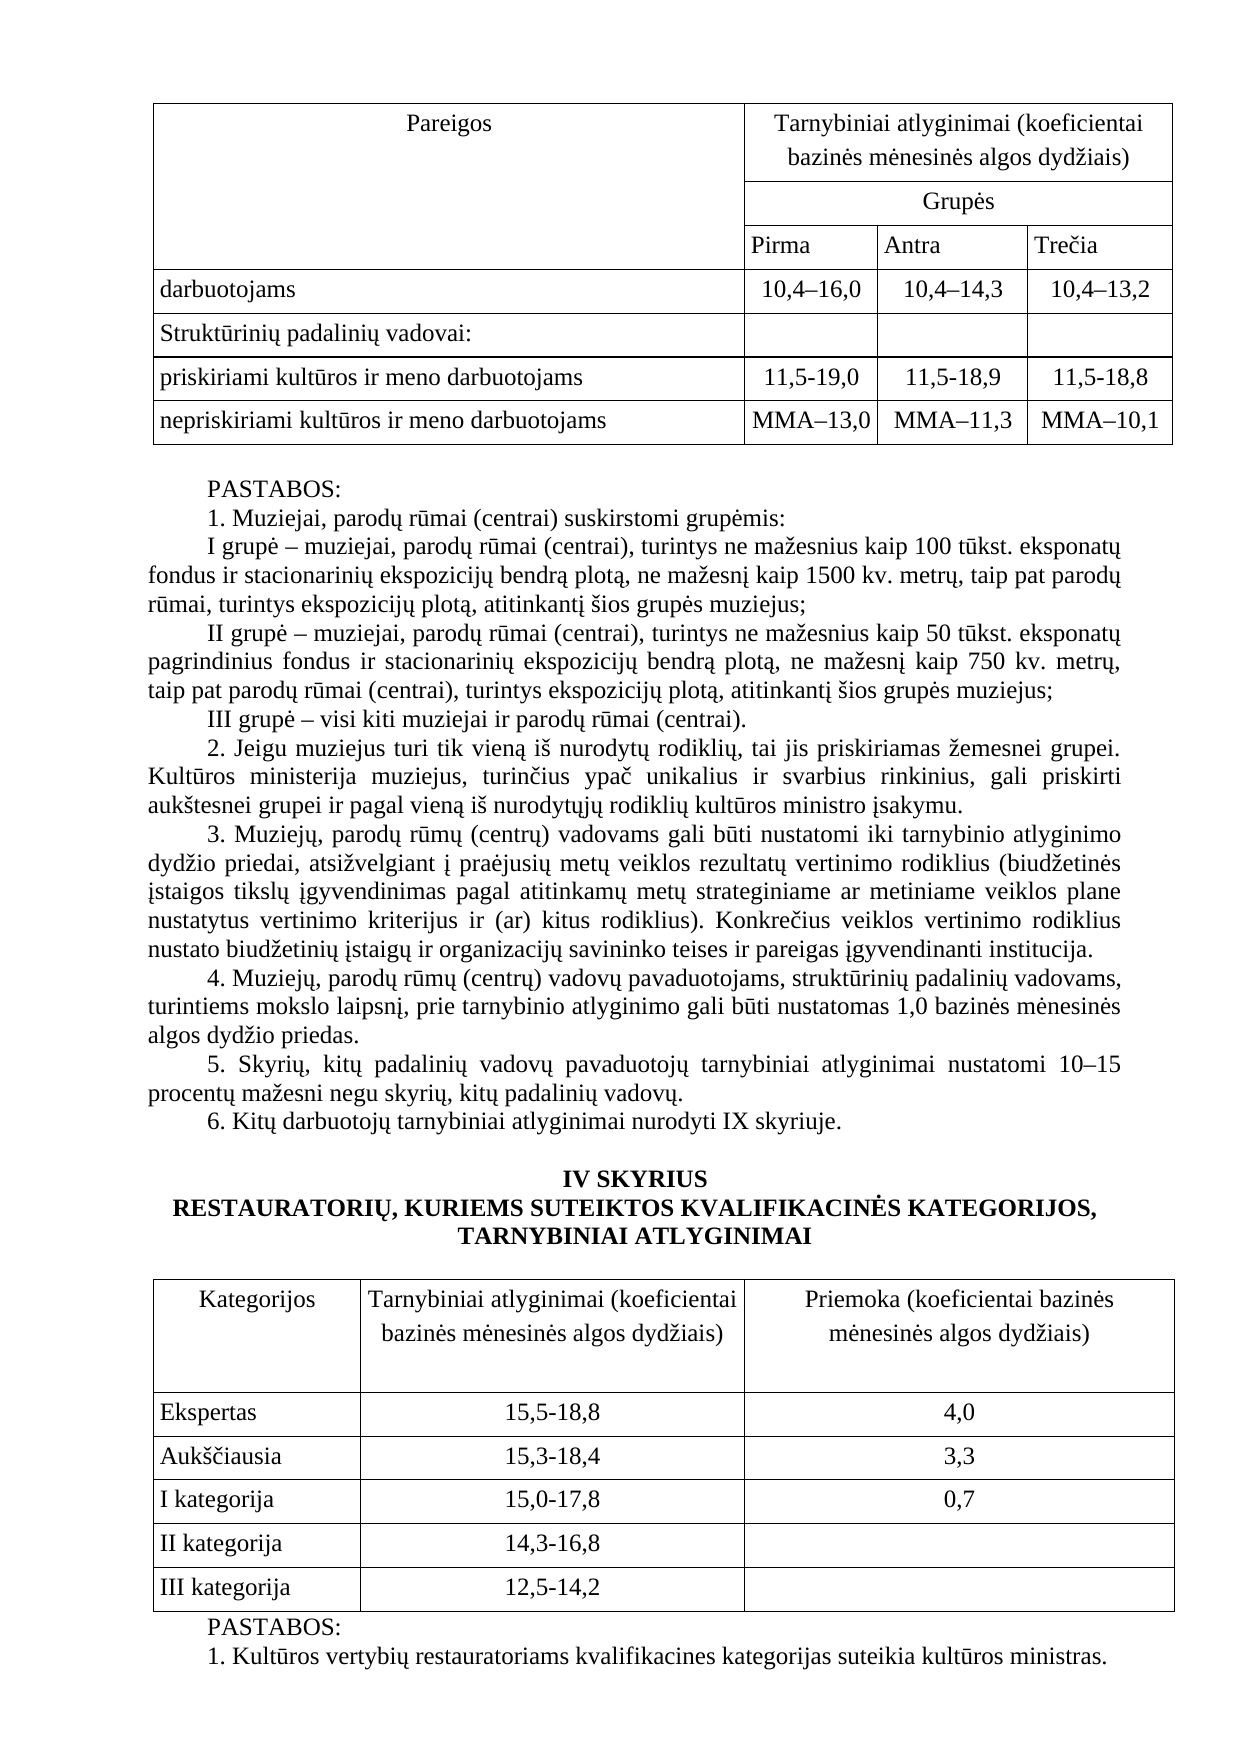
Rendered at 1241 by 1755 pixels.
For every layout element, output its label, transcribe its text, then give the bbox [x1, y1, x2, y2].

table_cell I kategorija [154, 1480, 360, 1523]
table_cell 14,3-16,8 [361, 1524, 744, 1567]
table_cell darbuotojams [154, 270, 744, 312]
table_header Pareigos [154, 104, 744, 269]
text I grupė – muziejai, parodų rūmai (centrai), turintys ne mažesnius kaip 100 tūkst. eksponatų fondus ir stacionarinių ekspozicijų bendrą plotą, ne mažesnį kaip 1500 kv. metrų, taip pat parodų rūmai, turintys ekspozicijų plotą, atitinkantį šios grupės muziejus; [148, 531, 1122, 618]
text 4. Muziejų, parodų rūmų (centrų) vadovų pavaduotojams, struktūrinių padalinių vadovams, turintiems mokslo laipsnį, prie tarnybinio atlyginimo gali būti nustatomas 1,0 bazinės mėnesinės algos dydžio priedas. [148, 963, 1122, 1049]
table_cell Trečia [1028, 226, 1172, 269]
text 5. Skyrių, kitų padalinių vadovų pavaduotojų tarnybiniai atlyginimai nustatomi 10–15 procentų mažesni negu skyrių, kitų padalinių vadovų. [148, 1049, 1122, 1106]
text PASTABOS: [148, 474, 1122, 503]
text III grupė – visi kiti muziejai ir parodų rūmai (centrai). [148, 704, 1122, 733]
table_cell nepriskiriami kultūros ir meno darbuotojams [154, 401, 744, 444]
text PASTABOS: [148, 1612, 1122, 1641]
table_cell [878, 314, 1027, 356]
table_cell MMA–13,0 [745, 401, 877, 444]
table_header Tarnybiniai atlyginimai (koeficientai bazinės mėnesinės algos dydžiais) [745, 104, 1172, 181]
table_cell Ekspertas [154, 1393, 360, 1436]
text 1. Kultūros vertybių restauratoriams kvalifikacines kategorijas suteikia kultūros ministras. [148, 1641, 1122, 1669]
text 2. Jeigu muziejus turi tik vieną iš nurodytų rodiklių, tai jis priskiriamas žemesnei grupei. Kultūros ministerija muziejus, turinčius ypač unikalius ir svarbius rinkinius, gali priskirti aukštesnei grupei ir pagal vieną iš nurodytųjų rodiklių kultūros ministro įsakymu. [148, 733, 1122, 819]
table_cell MMA–10,1 [1028, 401, 1172, 444]
text 6. Kitų darbuotojų tarnybiniai atlyginimai nurodyti IX skyriuje. [148, 1106, 1122, 1135]
table_header Priemoka (koeficientai bazinės mėnesinės algos dydžiais) [745, 1280, 1174, 1392]
table_cell II kategorija [154, 1524, 360, 1567]
table_header Tarnybiniai atlyginimai (koeficientai bazinės mėnesinės algos dydžiais) [361, 1280, 744, 1392]
table_cell Antra [878, 226, 1027, 269]
table_cell [745, 1568, 1174, 1611]
table_cell 4,0 [745, 1393, 1174, 1436]
table_cell 11,5-18,8 [1028, 358, 1172, 400]
table_cell [745, 314, 877, 356]
text II grupė – muziejai, parodų rūmai (centrai), turintys ne mažesnius kaip 50 tūkst. eksponatų pagrindinius fondus ir stacionarinių ekspozicijų bendrą plotą, ne mažesnį kaip 750 kv. metrų, taip pat parodų rūmai (centrai), turintys ekspozicijų plotą, atitinkantį šios grupės muziejus; [148, 618, 1122, 704]
table_cell 15,5-18,8 [361, 1393, 744, 1436]
table_cell [1028, 314, 1172, 356]
table_cell 10,4–13,2 [1028, 270, 1172, 312]
table_cell III kategorija [154, 1568, 360, 1611]
table_cell 0,7 [745, 1480, 1174, 1523]
table_cell Grupės [745, 182, 1172, 225]
table_cell Pirma [745, 226, 877, 269]
table_cell 12,5-14,2 [361, 1568, 744, 1611]
table_cell 10,4–16,0 [745, 270, 877, 312]
table_cell [745, 1524, 1174, 1567]
table_cell priskiriami kultūros ir meno darbuotojams [154, 358, 744, 400]
table_header Kategorijos [154, 1280, 360, 1392]
text 1. Muziejai, parodų rūmai (centrai) suskirstomi grupėmis: [148, 503, 1122, 531]
text RESTAURATORIŲ, KURIEMS SUTEIKTOS KVALIFIKACINĖS KATEGORIJOS, TARNYBINIAI ATLYGINIMAI [148, 1193, 1122, 1250]
table_cell Struktūrinių padalinių vadovai: [154, 314, 744, 356]
table_cell 10,4–14,3 [878, 270, 1027, 312]
table_cell Aukščiausia [154, 1437, 360, 1479]
table_cell MMA–11,3 [878, 401, 1027, 444]
table_cell 11,5-19,0 [745, 358, 877, 400]
table_cell 3,3 [745, 1437, 1174, 1479]
text IV SKYRIUS [148, 1164, 1122, 1193]
table_cell 11,5-18,9 [878, 358, 1027, 400]
table_cell 15,0-17,8 [361, 1480, 744, 1523]
table_cell 15,3-18,4 [361, 1437, 744, 1479]
text 3. Muziejų, parodų rūmų (centrų) vadovams gali būti nustatomi iki tarnybinio atlyginimo dydžio priedai, atsižvelgiant į praėjusių metų veiklos rezultatų vertinimo rodiklius (biudžetinės įstaigos tikslų įgyvendinimas pagal atitinkamų metų strateginiame ar metiniame veiklos plane nustatytus vertinimo kriterijus ir (ar) kitus rodiklius). Konkrečius veiklos vertinimo rodiklius nustato biudžetinių įstaigų ir organizacijų savininko teises ir pareigas įgyvendinanti institucija. [148, 819, 1122, 963]
